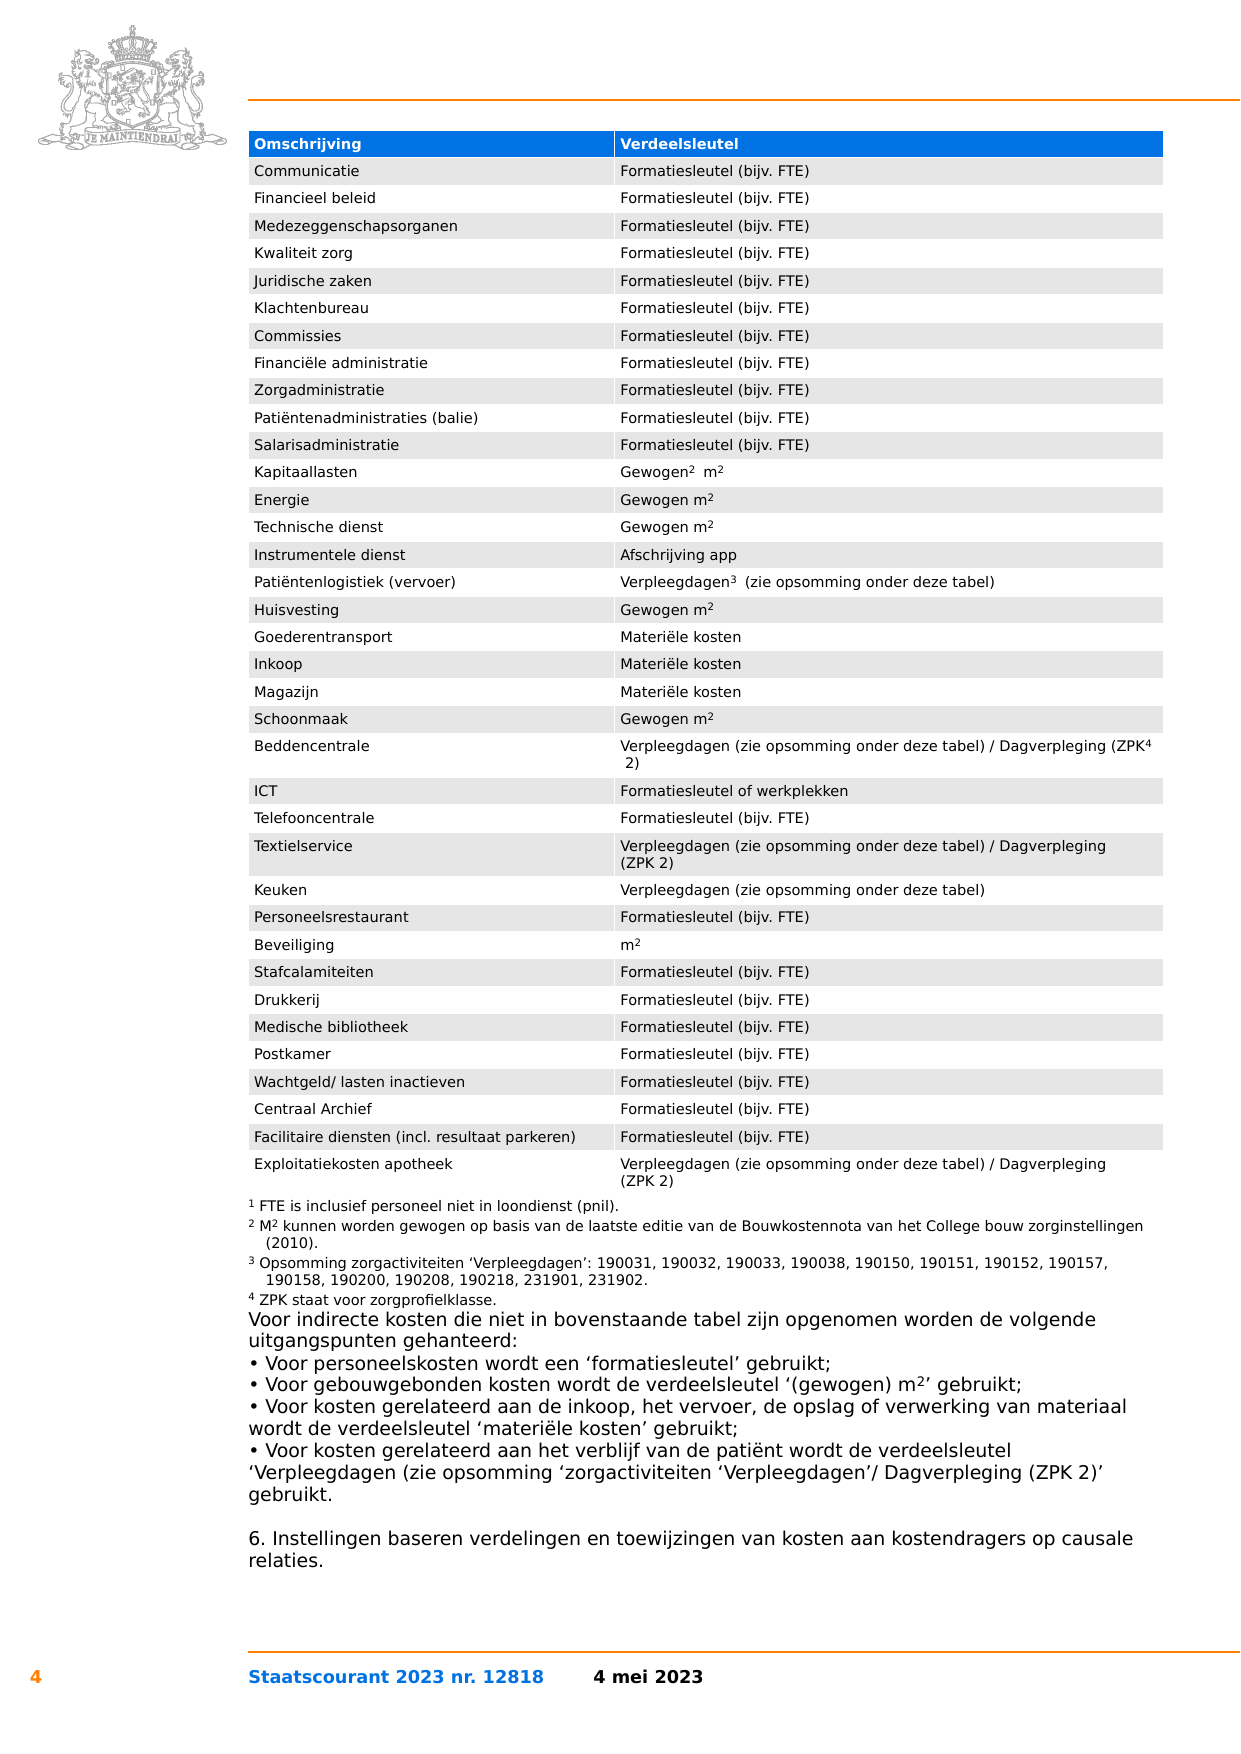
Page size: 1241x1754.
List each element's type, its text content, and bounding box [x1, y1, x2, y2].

table_cell Formatiesleutel (bijv. FTE) [615, 213, 1163, 239]
table_cell Patiëntenlogistiek (vervoer) [249, 569, 614, 596]
table_cell Formatiesleutel (bijv. FTE) [615, 268, 1163, 294]
table_cell Commissies [249, 323, 614, 349]
text • Voor kosten gerelateerd aan de inkoop, het vervoer, de opslag of verwerking van materiaal wordt de verdeelsleutel ‘materiële kosten’ gebruikt; [248, 1396, 1163, 1440]
table_cell Instrumentele dienst [249, 542, 614, 568]
table_cell Verpleegdagen (zie opsomming onder deze tabel) / Dagverpleging (ZPK 2) [615, 833, 1163, 876]
text • Voor gebouwgebonden kosten wordt de verdeelsleutel ‘(gewogen) m2’ gebruikt; [248, 1374, 1163, 1396]
table_cell Verpleegdagen (zie opsomming onder deze tabel) [615, 877, 1163, 903]
table_cell Formatiesleutel (bijv. FTE) [615, 1014, 1163, 1041]
table_cell Centraal Archief [249, 1096, 614, 1123]
text 6. Instellingen baseren verdelingen en toewijzingen van kosten aan kostendragers op causale relaties. [248, 1528, 1163, 1572]
table_cell Drukkerij [249, 987, 614, 1013]
table_cell Kapitaallasten [249, 460, 614, 486]
table_cell Wachtgeld/ lasten inactieven [249, 1069, 614, 1095]
table_cell Formatiesleutel (bijv. FTE) [615, 905, 1163, 931]
table_cell Materiële kosten [615, 679, 1163, 705]
table_cell Juridische zaken [249, 268, 614, 294]
table_cell Formatiesleutel (bijv. FTE) [615, 959, 1163, 986]
table_cell Formatiesleutel (bijv. FTE) [615, 350, 1163, 376]
text • Voor kosten gerelateerd aan het verblijf van de patiënt wordt de verdeelsleutel ‘Verpleegdagen (zie opsomming ‘zorgactiviteiten ‘Verpleegdagen’/ Dagverpleging (ZPK 2)’ gebruikt. [248, 1440, 1163, 1506]
table_cell Materiële kosten [615, 624, 1163, 650]
table_cell Afschrijving app [615, 542, 1163, 568]
table_cell Formatiesleutel (bijv. FTE) [615, 186, 1163, 212]
table_cell Inkoop [249, 651, 614, 678]
table_cell Magazijn [249, 679, 614, 705]
table_header Omschrijving [249, 131, 614, 157]
table_cell Medezeggenschapsorganen [249, 213, 614, 239]
picture [38, 25, 227, 150]
table_cell Telefooncentrale [249, 805, 614, 832]
table_cell Verpleegdagen3 (zie opsomming onder deze tabel) [615, 569, 1163, 596]
table_cell Facilitaire diensten (incl. resultaat parkeren) [249, 1124, 614, 1150]
table_cell Gewogen m2 [615, 597, 1163, 623]
table_cell Verpleegdagen (zie opsomming onder deze tabel) / Dagverpleging (ZPK4 2) [615, 734, 1163, 777]
table_cell Medische bibliotheek [249, 1014, 614, 1041]
table_cell Gewogen m2 [615, 515, 1163, 541]
table_cell Materiële kosten [615, 651, 1163, 678]
table_cell Beddencentrale [249, 734, 614, 777]
table_cell Postkamer [249, 1042, 614, 1068]
table_cell Gewogen2 m2 [615, 460, 1163, 486]
table_cell Formatiesleutel (bijv. FTE) [615, 432, 1163, 459]
text Voor indirecte kosten die niet in bovenstaande tabel zijn opgenomen worden de volgende uitgangspunten gehanteerd: [248, 1308, 1163, 1352]
table_cell Formatiesleutel (bijv. FTE) [615, 805, 1163, 832]
table_cell Stafcalamiteiten [249, 959, 614, 986]
table_cell Formatiesleutel (bijv. FTE) [615, 323, 1163, 349]
table_cell Huisvesting [249, 597, 614, 623]
table_cell 1 FTE is inclusief personeel niet in loondienst (pnil). 2 M2 kunnen worden gewogen op basis van de laatste editie van de Bouwkostennota van het College bouw zorginstellingen (2010). 3 Opsomming zorgactiviteiten ‘Verpleegdagen’: 190031, 190032, 190033, 190038, 190150, 190151, 190152, 190157, 190158, 190200, 190208, 190218, 231901, 231902. 4 ZPK staat voor zorgprofielklasse. [248, 1196, 1163, 1308]
table_cell ICT [249, 778, 614, 804]
table_cell Zorgadministratie [249, 378, 614, 404]
table_cell Formatiesleutel of werkplekken [615, 778, 1163, 804]
table_cell Gewogen m2 [615, 706, 1163, 733]
text • Voor personeelskosten wordt een ‘formatiesleutel’ gebruikt; [248, 1352, 1163, 1374]
table_cell Formatiesleutel (bijv. FTE) [615, 1069, 1163, 1095]
table_cell Formatiesleutel (bijv. FTE) [615, 378, 1163, 404]
table_cell Kwaliteit zorg [249, 241, 614, 267]
table_cell Keuken [249, 877, 614, 903]
table_cell Klachtenbureau [249, 295, 614, 322]
table_cell Salarisadministratie [249, 432, 614, 459]
table_cell Formatiesleutel (bijv. FTE) [615, 405, 1163, 431]
table_cell Schoonmaak [249, 706, 614, 733]
table_cell Personeelsrestaurant [249, 905, 614, 931]
table_cell Technische dienst [249, 515, 614, 541]
table_cell Financiële administratie [249, 350, 614, 376]
table_cell m2 [615, 932, 1163, 958]
table_cell Formatiesleutel (bijv. FTE) [615, 1042, 1163, 1068]
table_cell Patiëntenadministraties (balie) [249, 405, 614, 431]
table_cell Verpleegdagen (zie opsomming onder deze tabel) / Dagverpleging (ZPK 2) [615, 1151, 1163, 1194]
table_cell Goederentransport [249, 624, 614, 650]
table_cell Formatiesleutel (bijv. FTE) [615, 987, 1163, 1013]
table_cell Exploitatiekosten apotheek [249, 1151, 614, 1194]
table_cell Formatiesleutel (bijv. FTE) [615, 241, 1163, 267]
table_cell Formatiesleutel (bijv. FTE) [615, 158, 1163, 185]
table_cell Beveiliging [249, 932, 614, 958]
table_cell Textielservice [249, 833, 614, 876]
table_cell Formatiesleutel (bijv. FTE) [615, 1096, 1163, 1123]
table_cell Formatiesleutel (bijv. FTE) [615, 295, 1163, 322]
table_cell Gewogen m2 [615, 487, 1163, 513]
table_cell Energie [249, 487, 614, 513]
table_cell Communicatie [249, 158, 614, 185]
table_cell Financieel beleid [249, 186, 614, 212]
table_header Verdeelsleutel [615, 131, 1163, 157]
table_cell Formatiesleutel (bijv. FTE) [615, 1124, 1163, 1150]
